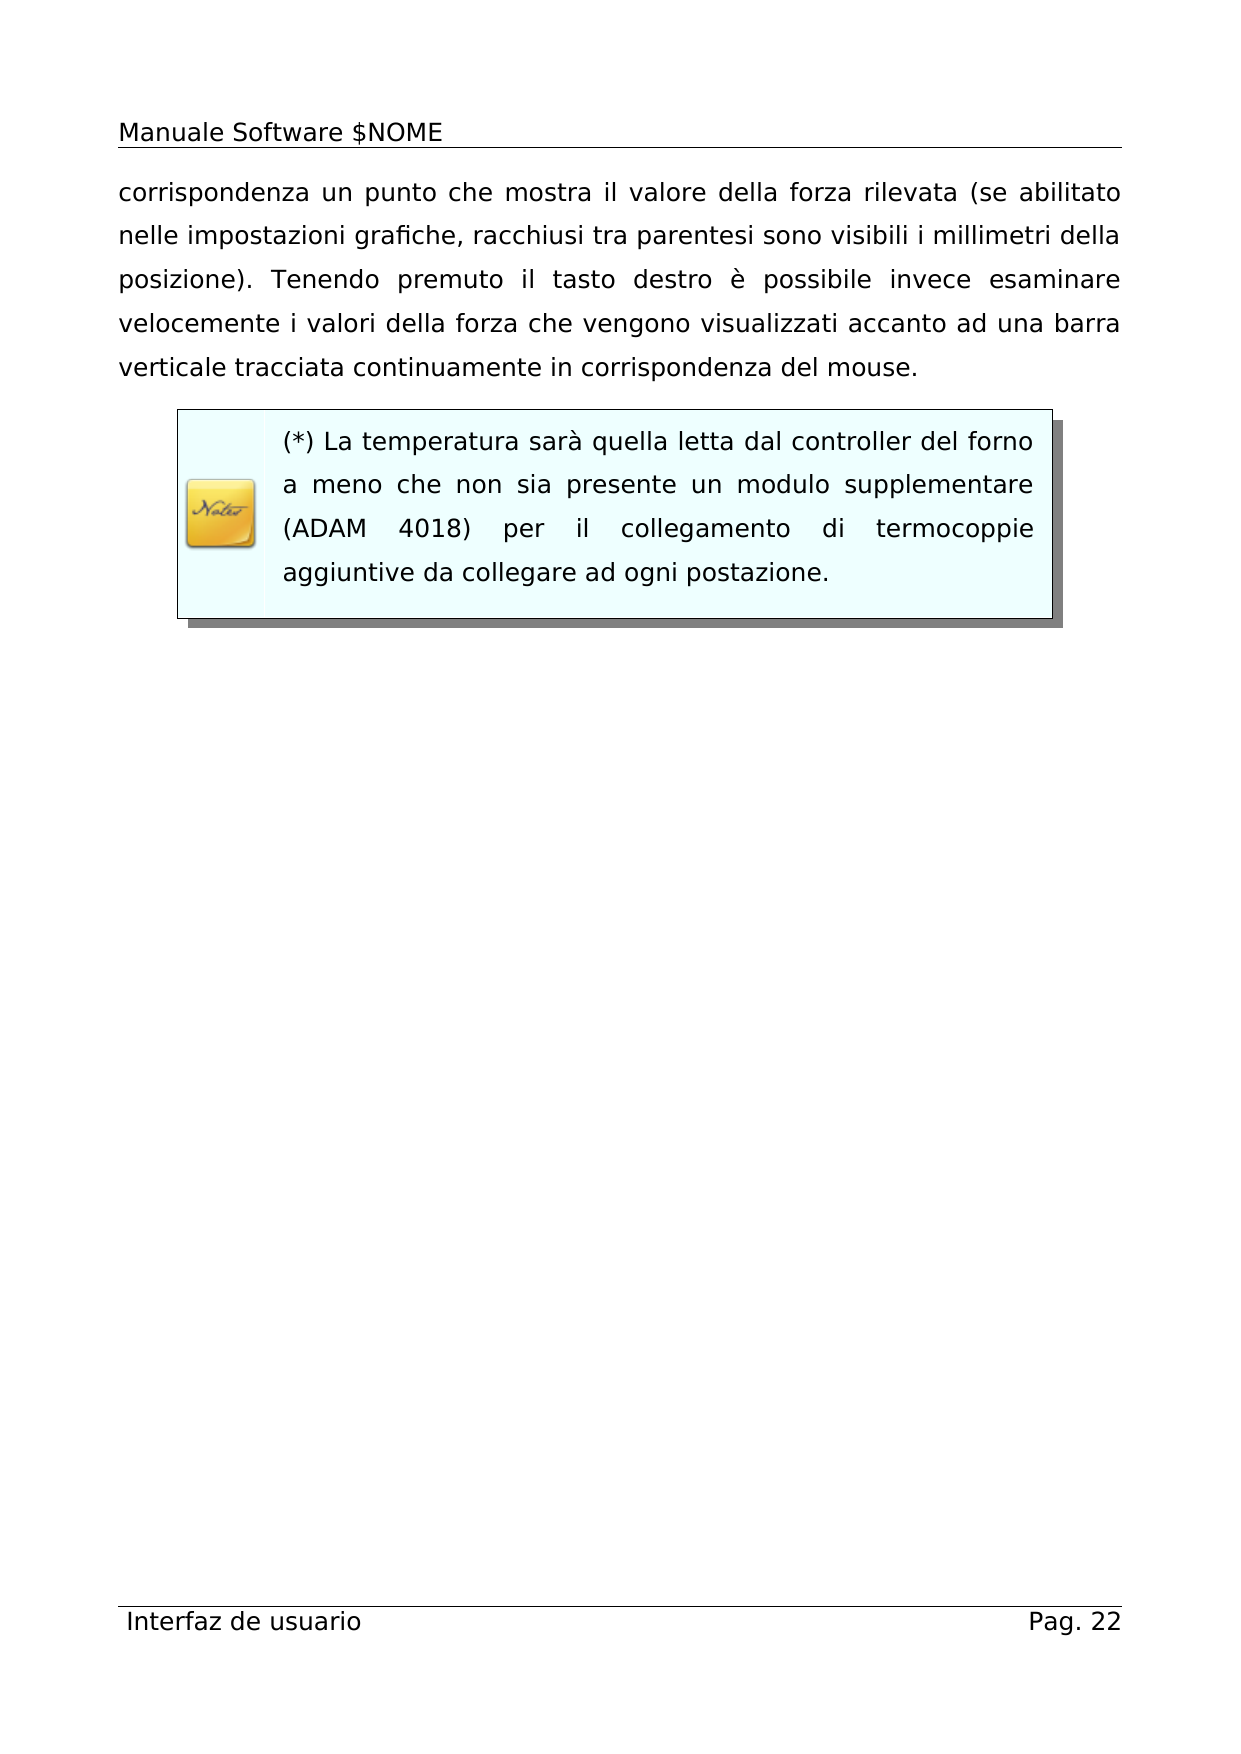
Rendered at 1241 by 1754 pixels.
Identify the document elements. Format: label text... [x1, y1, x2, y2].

table_header (*) La temperatura sarà quella letta dal controller del forno a meno che non sia presente un modulo supplementare (ADAM 4018) per il collegamento di termocoppie aggiuntive da collegare ad ogni postazione. [265, 410, 1052, 617]
text corrispondenza un punto che mostra il valore della forza rilevata (se abilitato nelle impostazioni grafiche, racchiusi tra parentesi sono visibili i millimetri della posizione). Tenendo premuto il tasto destro è possibile invece esaminare velocemente i valori della forza che vengono visualizzati accanto ad una barra verticale tracciata continuamente in corrispondenza del mouse. [118, 178, 1122, 382]
table_header [178, 410, 264, 617]
picture [183, 475, 259, 551]
